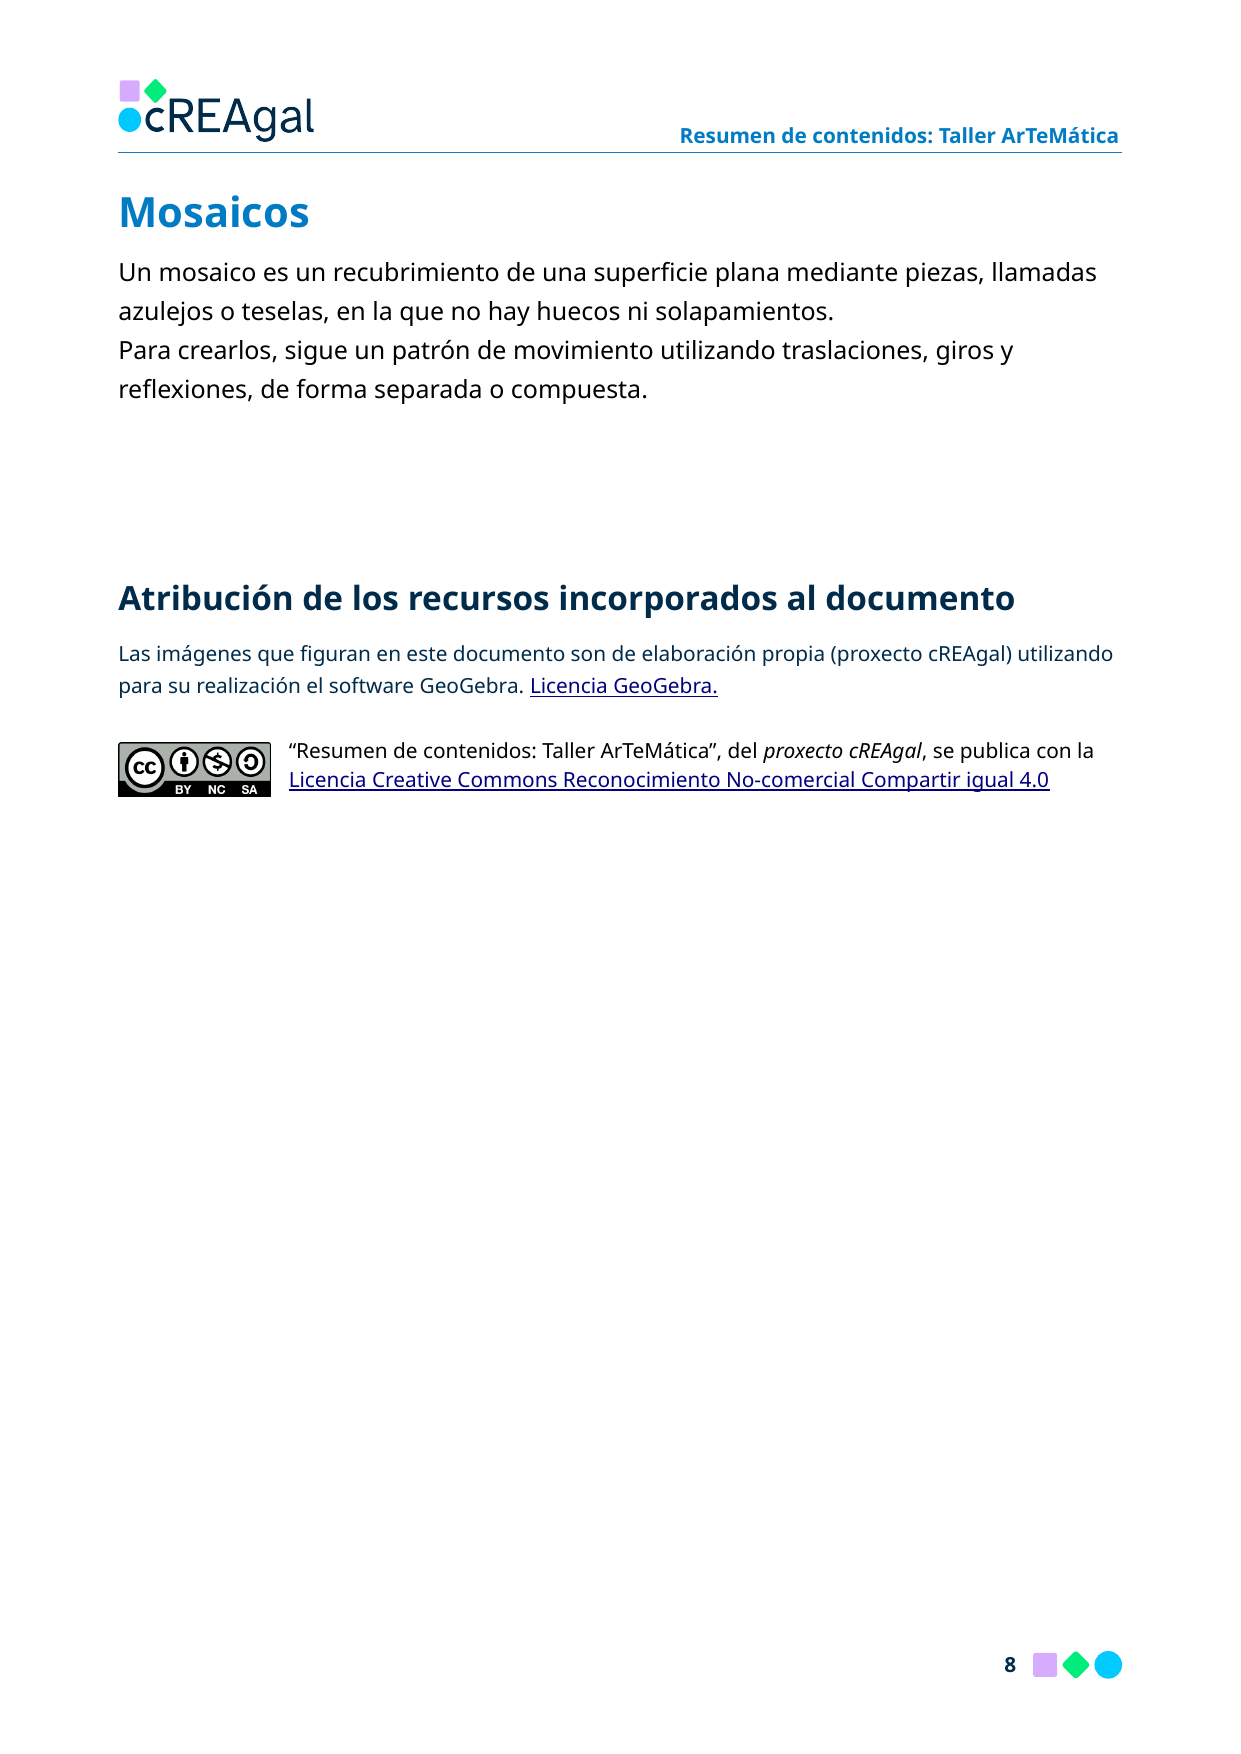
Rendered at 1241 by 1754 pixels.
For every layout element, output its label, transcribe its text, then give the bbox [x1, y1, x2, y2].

text “Resumen de contenidos: Taller ArTeMática”, del proxecto cREAgal, se publica con la Licencia Creative Commons Reconocimiento No-comercial Compartir igual 4.0 [118, 737, 1122, 793]
picture [118, 742, 271, 797]
subtitle Mosaicos [118, 182, 1122, 239]
subtitle Atribución de los recursos incorporados al documento [118, 574, 1122, 620]
picture [118, 79, 314, 142]
text Un mosaico es un recubrimiento de una superficie plana mediante piezas, llamadas azulejos o teselas, en la que no hay huecos ni solapamientos. [118, 254, 1122, 327]
text Para crearlos, sigue un patrón de movimiento utilizando traslaciones, giros y reflexiones, de forma separada o compuesta. [118, 332, 1122, 406]
text Las imágenes que figuran en este documento son de elaboración propia (proxecto cREAgal) utilizando para su realización el software GeoGebra. Licencia GeoGebra. [118, 639, 1122, 700]
